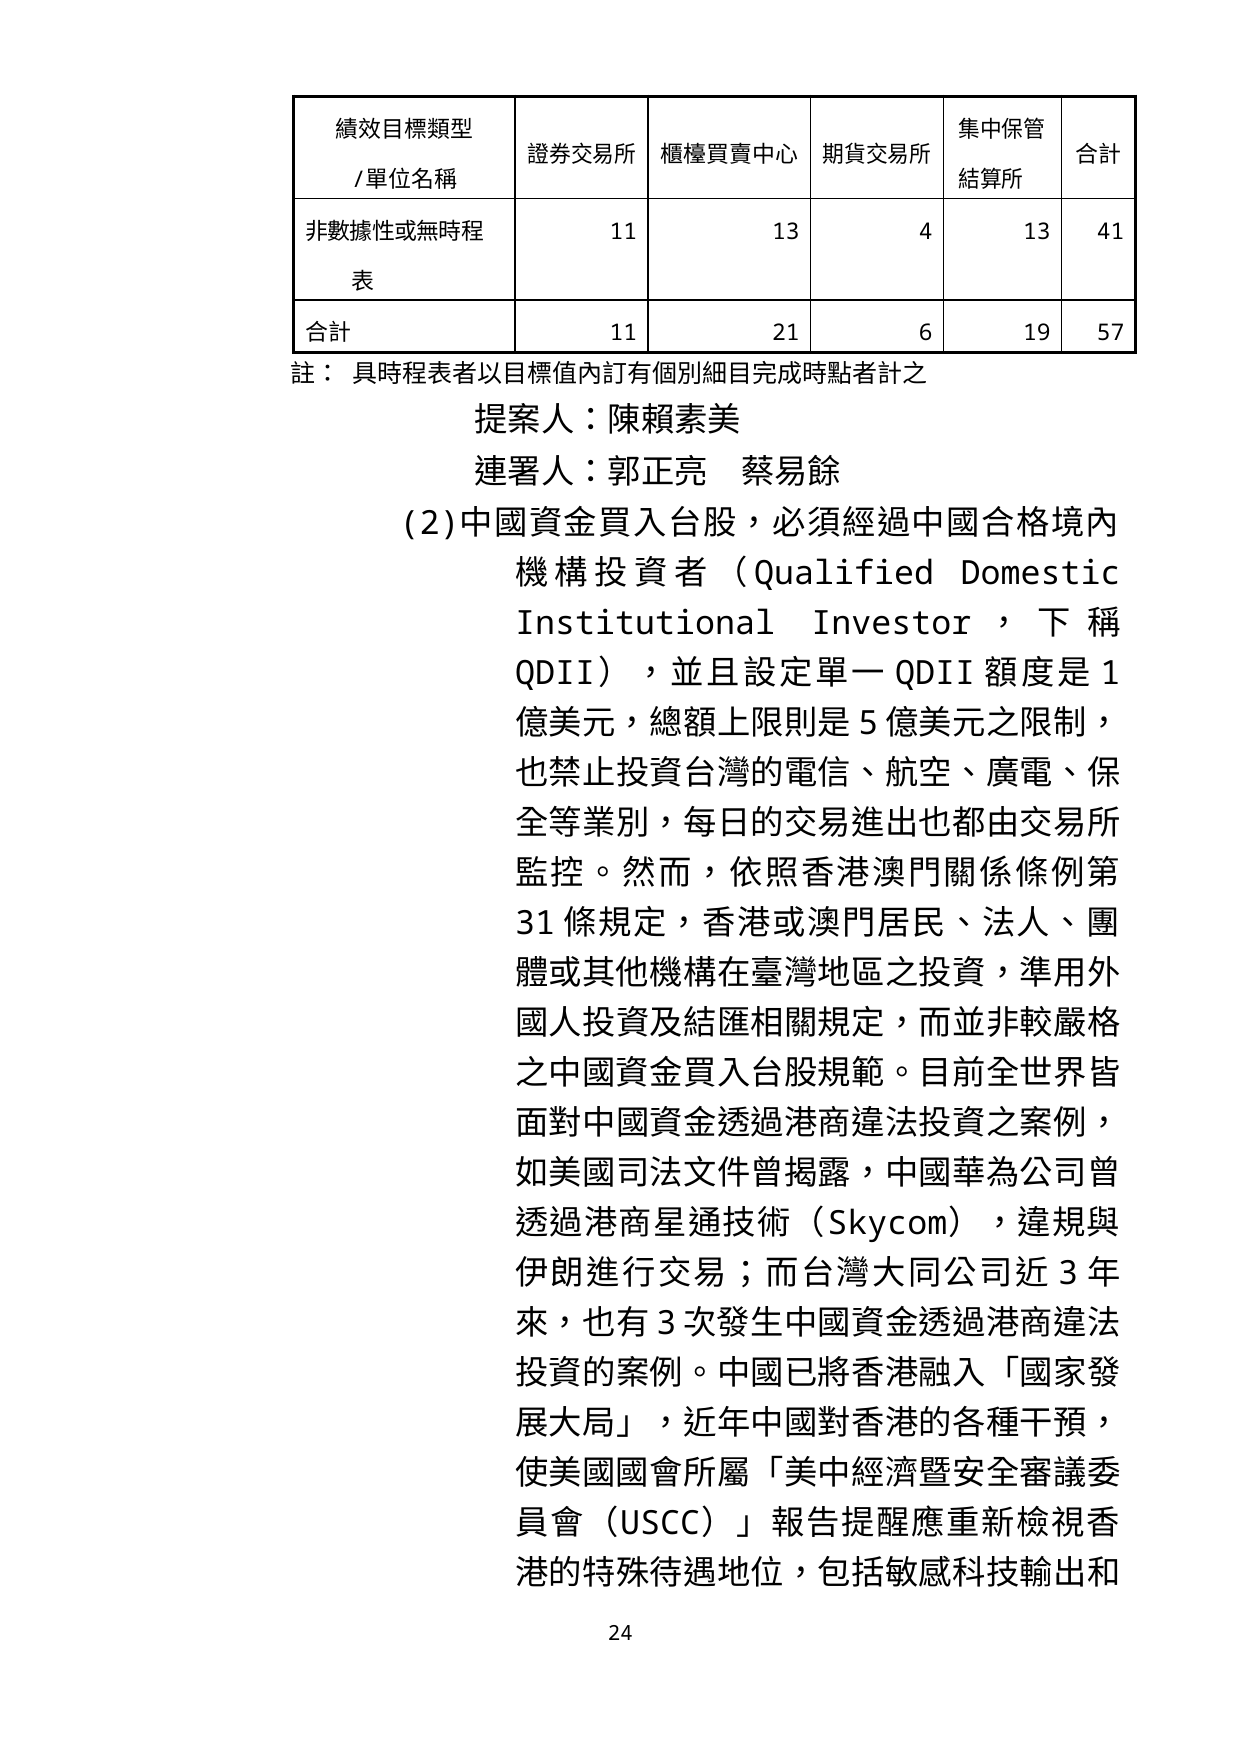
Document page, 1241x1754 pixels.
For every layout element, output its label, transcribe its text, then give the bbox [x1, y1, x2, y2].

table_cell 4 [811, 199, 943, 299]
table_cell 13 [649, 199, 810, 299]
table_cell 57 [1062, 301, 1134, 351]
table_header 合計 [1062, 98, 1134, 198]
table_cell 13 [944, 199, 1061, 299]
table_cell 11 [516, 199, 647, 299]
table_header 證券交易所 [516, 98, 647, 198]
text 連署人：郭正亮 蔡易餘 [474, 442, 1120, 494]
table_cell 合計 [295, 301, 514, 351]
table_header 期貨交易所 [811, 98, 943, 198]
table_header 績效目標類型 /單位名稱 [295, 98, 514, 198]
table_cell 6 [811, 301, 943, 351]
list 中國資金買入台股，必須經過中國合格境內機構投資者（Qualified Domestic Institutional Investor，下稱QDII），並且設定單一QDII額度是1億美元，總額上限則是5億美元之限制，也禁止投資台灣的電信、航空、廣電、保全等業別，每日的交易進出也都由交易所監控。然而，依照香港澳門關係條例第31條規定，香港或澳門居民、法人、團體或其他機構在臺灣地區之投資，準用外國人投資及結匯相關規定，而並非較嚴格之中國資金買入台股規範。目前全世界皆面對中國資金透過港商違法投資之案例，如美國司法文件曾揭露，中國華為公司曾透過港商星通技術（Skycom），違規與伊朗進行交易；而台灣大同公司近3年來，也有3次發生中國資金透過港商違法投資的案例。中國已將香港融入「國家發展大局」，近年中國對香港的各種干預，使美國國會所屬「美中經濟暨安全審議委員會（USCC）」報告提醒應重新檢視香港的特殊待遇地位，包括敏感科技輸出和 [399, 494, 1120, 1594]
text 註： 具時程表者以目標值內訂有個別細目完成時點者計之 [290, 354, 1120, 390]
table_cell 19 [944, 301, 1061, 351]
table_cell 41 [1062, 199, 1134, 299]
table_cell 21 [649, 301, 810, 351]
text 提案人：陳賴素美 [474, 390, 1120, 442]
table_header 集中保管結算所 [944, 98, 1061, 198]
table_cell 11 [516, 301, 647, 351]
table_cell 非數據性或無時程表 [295, 199, 514, 299]
table_header 櫃檯買賣中心 [649, 98, 810, 198]
